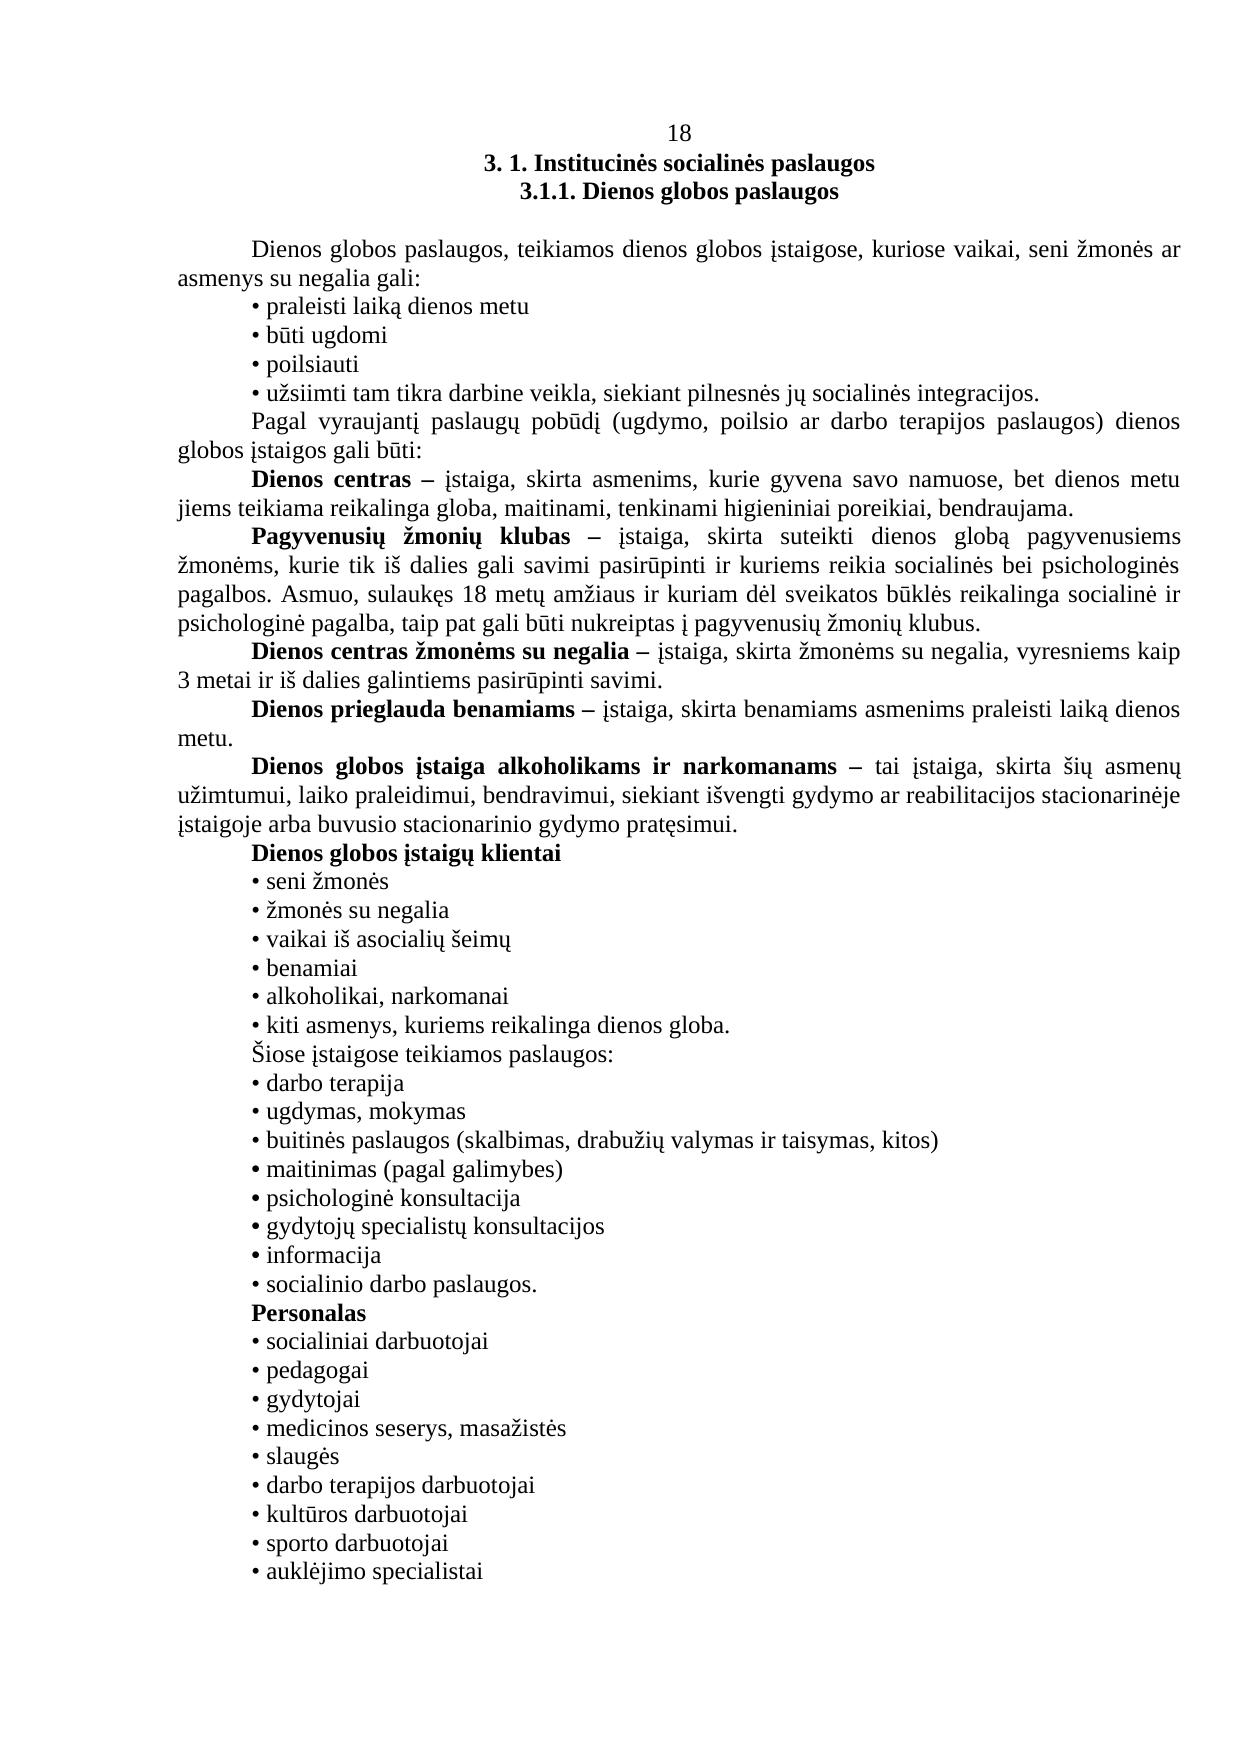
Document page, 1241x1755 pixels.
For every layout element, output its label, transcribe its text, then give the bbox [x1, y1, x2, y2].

text Dienos globos paslaugos, teikiamos dienos globos įstaigose, kuriose vaikai, seni žmonės ar asmenys su negalia gali: [177, 234, 1181, 291]
text • gydytojų specialistų konsultacijos [177, 1211, 1181, 1240]
text • užsiimti tam tikra darbine veikla, siekiant pilnesnės jų socialinės integracijos. [177, 378, 1181, 406]
text • benamiai [177, 953, 1181, 981]
text • alkoholikai, narkomanai [177, 981, 1181, 1010]
text Dienos globos įstaigų klientai [177, 838, 1181, 866]
text • maitinimas (pagal galimybes) [177, 1154, 1181, 1183]
text • socialinio darbo paslaugos. [177, 1269, 1181, 1298]
text Dienos globos įstaiga alkoholikams ir narkomanams – tai įstaiga, skirta šių asmenų užimtumui, laiko praleidimui, bendravimui, siekiant išvengti gydymo ar reabilitacijos stacionarinėje įstaigoje arba buvusio stacionarinio gydymo pratęsimui. [177, 751, 1181, 838]
text Dienos prieglauda benamiams – įstaiga, skirta benamiams asmenims praleisti laiką dienos metu. [177, 694, 1181, 751]
text • darbo terapijos darbuotojai [177, 1470, 1181, 1499]
text Dienos centras žmonėms su negalia – įstaiga, skirta žmonėms su negalia, vyresniems kaip 3 metai ir iš dalies galintiems pasirūpinti savimi. [177, 636, 1181, 694]
text • kultūros darbuotojai [177, 1499, 1181, 1528]
text 3. 1. Institucinės socialinės paslaugos [177, 148, 1181, 176]
text • auklėjimo specialistai [177, 1556, 1181, 1585]
text • kiti asmenys, kuriems reikalinga dienos globa. [177, 1010, 1181, 1039]
text Pagal vyraujantį paslaugų pobūdį (ugdymo, poilsio ar darbo terapijos paslaugos) dienos globos įstaigos gali būti: [177, 406, 1181, 464]
text Dienos centras – įstaiga, skirta asmenims, kurie gyvena savo namuose, bet dienos metu jiems teikiama reikalinga globa, maitinami, tenkinami higieniniai poreikiai, bendraujama. [177, 464, 1181, 521]
text • informacija [177, 1240, 1181, 1269]
text • socialiniai darbuotojai [177, 1326, 1181, 1355]
text Pagyvenusių žmonių klubas – įstaiga, skirta suteikti dienos globą pagyvenusiems žmonėms, kurie tik iš dalies gali savimi pasirūpinti ir kuriems reikia socialinės bei psichologinės pagalbos. Asmuo, sulaukęs 18 metų amžiaus ir kuriam dėl sveikatos būklės reikalinga socialinė ir psichologinė pagalba, taip pat gali būti nukreiptas į pagyvenusių žmonių klubus. [177, 521, 1181, 636]
text Personalas [177, 1298, 1181, 1326]
text • buitinės paslaugos (skalbimas, drabužių valymas ir taisymas, kitos) [177, 1125, 1181, 1154]
text • žmonės su negalia [177, 895, 1181, 924]
text • pedagogai [177, 1355, 1181, 1384]
text • poilsiauti [177, 349, 1181, 378]
text • medicinos seserys, masažistės [177, 1413, 1181, 1441]
text • vaikai iš asocialių šeimų [177, 924, 1181, 953]
text • būti ugdomi [177, 320, 1181, 349]
text • gydytojai [177, 1384, 1181, 1413]
text Šiose įstaigose teikiamos paslaugos: [177, 1039, 1181, 1068]
text • ugdymas, mokymas [177, 1096, 1181, 1125]
text 3.1.1. Dienos globos paslaugos [177, 176, 1181, 205]
text • psichologinė konsultacija [177, 1183, 1181, 1211]
text • darbo terapija [177, 1068, 1181, 1096]
text • slaugės [177, 1441, 1181, 1470]
text • seni žmonės [177, 866, 1181, 895]
text • sporto darbuotojai [177, 1528, 1181, 1556]
text • praleisti laiką dienos metu [177, 291, 1181, 320]
